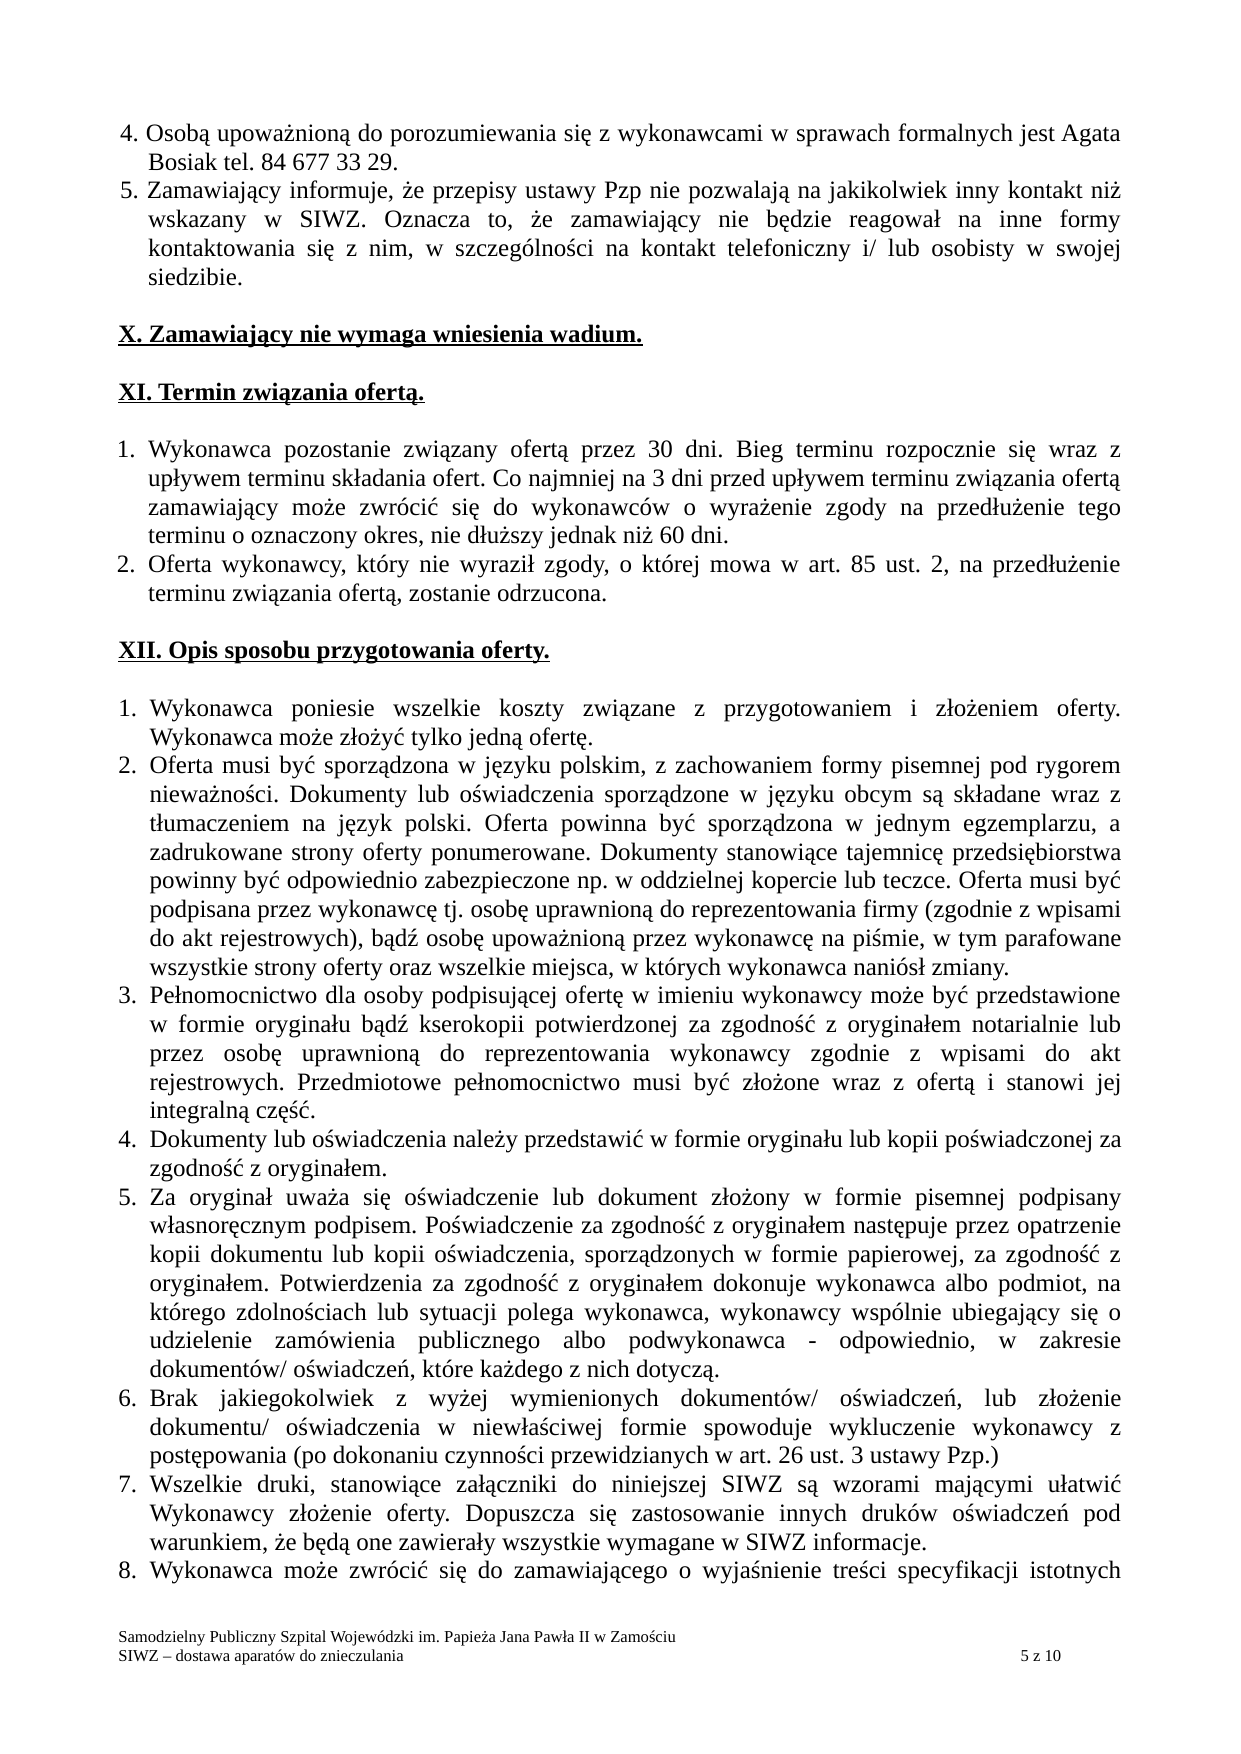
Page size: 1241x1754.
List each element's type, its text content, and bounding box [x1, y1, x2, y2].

list Wykonawca może zwrócić się do zamawiającego o wyjaśnienie treści specyfikacji istotnych [118, 1556, 1122, 1584]
text XI. Termin związania ofertą. [118, 377, 1122, 406]
list Dokumenty lub oświadczenia należy przedstawić w formie oryginału lub kopii poświadczonej za zgodność z oryginałem. [118, 1124, 1122, 1182]
list Wszelkie druki, stanowiące załączniki do niniejszej SIWZ są wzorami mającymi ułatwić Wykonawcy złożenie oferty. Dopuszcza się zastosowanie innych druków oświadczeń pod warunkiem, że będą one zawierały wszystkie wymagane w SIWZ informacje. [118, 1469, 1122, 1556]
list Pełnomocnictwo dla osoby podpisującej ofertę w imieniu wykonawcy może być przedstawione w formie oryginału bądź kserokopii potwierdzonej za zgodność z oryginałem notarialnie lub przez osobę uprawnioną do reprezentowania wykonawcy zgodnie z wpisami do akt rejestrowych. Przedmiotowe pełnomocnictwo musi być złożone wraz z ofertą i stanowi jej integralną część. [118, 981, 1122, 1124]
text 4. Osobą upoważnioną do porozumiewania się z wykonawcami w sprawach formalnych jest Agata Bosiak tel. 84 677 33 29. [120, 118, 1122, 176]
text 5. Zamawiający informuje, że przepisy ustawy Pzp nie pozwalają na jakikolwiek inny kontakt niż wskazany w SIWZ. Oznacza to, że zamawiający nie będzie reagował na inne formy kontaktowania się z nim, w szczególności na kontakt telefoniczny i/ lub osobisty w swojej siedzibie. [120, 176, 1122, 291]
list Wykonawca pozostanie związany ofertą przez 30 dni. Bieg terminu rozpocznie się wraz z upływem terminu składania ofert. Co najmniej na 3 dni przed upływem terminu związania ofertą zamawiający może zwrócić się do wykonawców o wyrażenie zgody na przedłużenie tego terminu o oznaczony okres, nie dłuższy jednak niż 60 dni. [117, 434, 1122, 549]
list Za oryginał uważa się oświadczenie lub dokument złożony w formie pisemnej podpisany własnoręcznym podpisem. Poświadczenie za zgodność z oryginałem następuje przez opatrzenie kopii dokumentu lub kopii oświadczenia, sporządzonych w formie papierowej, za zgodność z oryginałem. Potwierdzenia za zgodność z oryginałem dokonuje wykonawca albo podmiot, na którego zdolnościach lub sytuacji polega wykonawca, wykonawcy wspólnie ubiegający się o udzielenie zamówienia publicznego albo podwykonawca - odpowiednio, w zakresie dokumentów/ oświadczeń, które każdego z nich dotyczą. [118, 1182, 1122, 1383]
text XII. Opis sposobu przygotowania oferty. [118, 636, 1122, 664]
list Oferta wykonawcy, który nie wyraził zgody, o której mowa w art. 85 ust. 2, na przedłużenie terminu związania ofertą, zostanie odrzucona. [117, 549, 1122, 607]
list Wykonawca poniesie wszelkie koszty związane z przygotowaniem i złożeniem oferty. Wykonawca może złożyć tylko jedną ofertę. [118, 693, 1122, 751]
text X. Zamawiający nie wymaga wniesienia wadium. [118, 319, 1122, 348]
list Brak jakiegokolwiek z wyżej wymienionych dokumentów/ oświadczeń, lub złożenie dokumentu/ oświadczenia w niewłaściwej formie spowoduje wykluczenie wykonawcy z postępowania (po dokonaniu czynności przewidzianych w art. 26 ust. 3 ustawy Pzp.) [118, 1383, 1122, 1469]
list Oferta musi być sporządzona w języku polskim, z zachowaniem formy pisemnej pod rygorem nieważności. Dokumenty lub oświadczenia sporządzone w języku obcym są składane wraz z tłumaczeniem na język polski. Oferta powinna być sporządzona w jednym egzemplarzu, a zadrukowane strony oferty ponumerowane. Dokumenty stanowiące tajemnicę przedsiębiorstwa powinny być odpowiednio zabezpieczone np. w oddzielnej kopercie lub teczce. Oferta musi być podpisana przez wykonawcę tj. osobę uprawnioną do reprezentowania firmy (zgodnie z wpisami do akt rejestrowych), bądź osobę upoważnioną przez wykonawcę na piśmie, w tym parafowane wszystkie strony oferty oraz wszelkie miejsca, w których wykonawca naniósł zmiany. [118, 751, 1122, 981]
